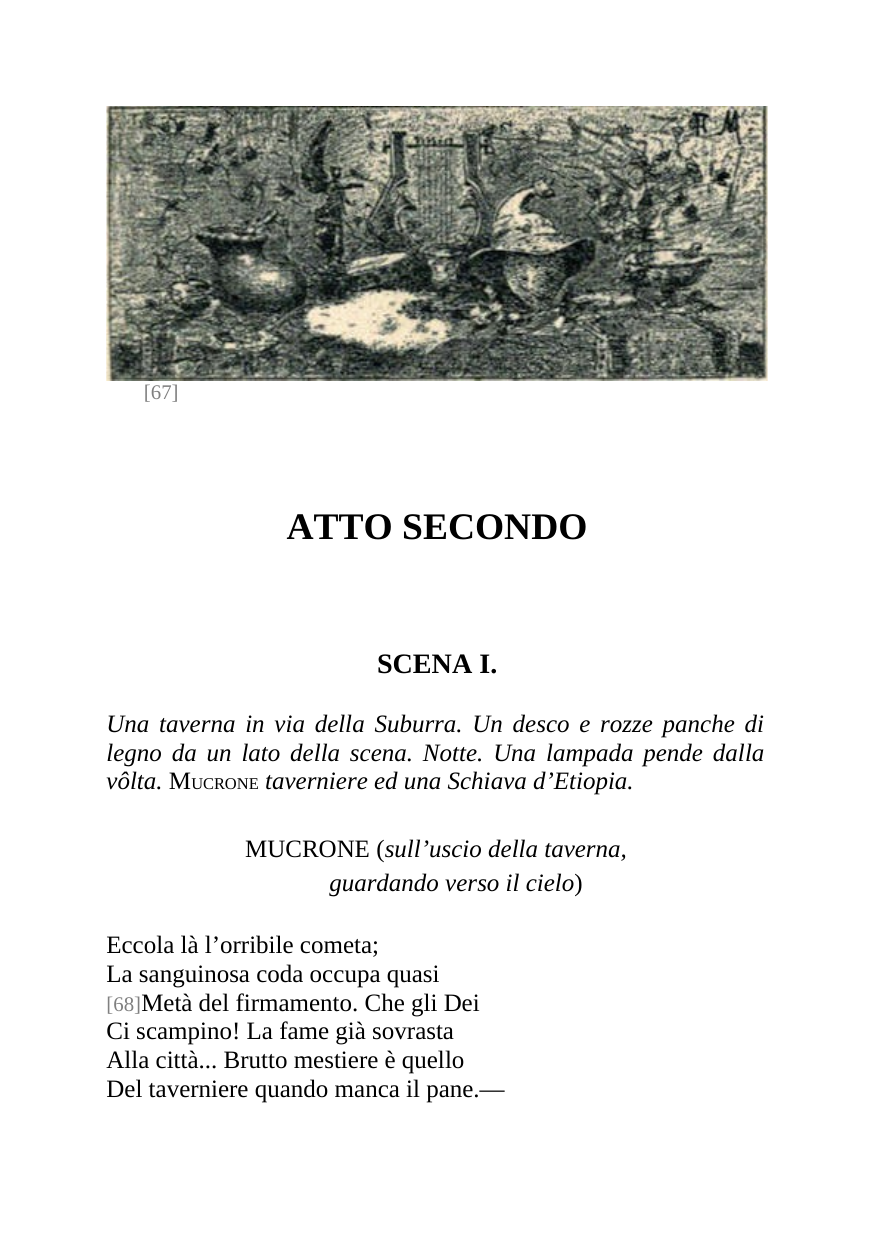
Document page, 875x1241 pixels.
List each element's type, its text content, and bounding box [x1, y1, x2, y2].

text guardando verso il cielo) [106, 868, 768, 896]
text Eccola là l’orribile cometa; [106, 930, 768, 959]
text Una taverna in via della Suburra. Un desco e rozze panche di legno da un lato della scena. Notte. Una lampada pende dalla vôlta. Mucrone taverniere ed una Schiava d’Etiopia. [106, 709, 768, 795]
text Del taverniere quando manca il pane.— [106, 1074, 768, 1103]
subtitle SCENA I. [106, 647, 768, 680]
text MUCRONE (sull’uscio della taverna, [106, 834, 768, 863]
text [68]Metà del firmamento. Che gli Dei [106, 988, 768, 1016]
picture [106, 106, 768, 381]
text Alla città... Brutto mestiere è quello [106, 1045, 768, 1074]
text [67] [106, 381, 768, 404]
text Ci scampino! La fame già sovrasta [106, 1016, 768, 1045]
subtitle ATTO SECONDO [106, 504, 768, 547]
text La sanguinosa coda occupa quasi [106, 959, 768, 988]
